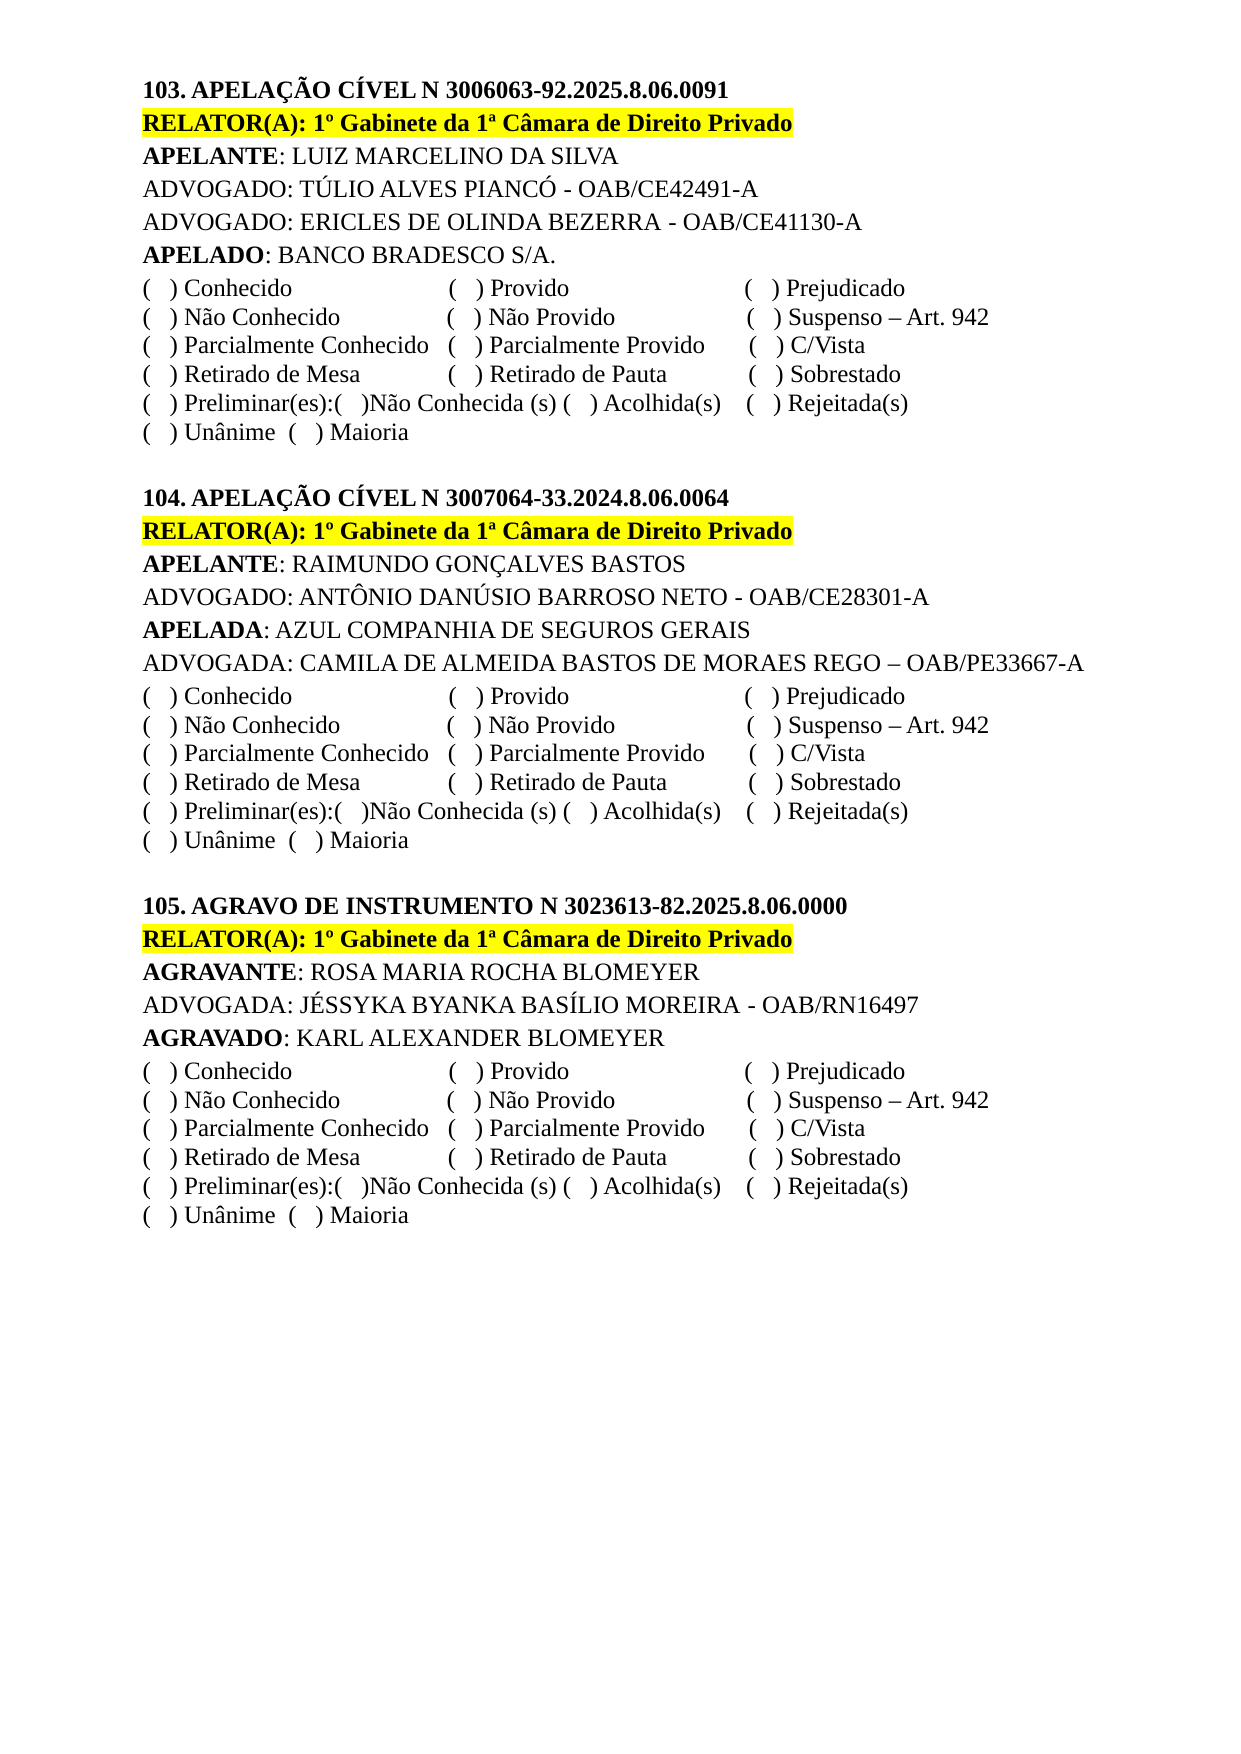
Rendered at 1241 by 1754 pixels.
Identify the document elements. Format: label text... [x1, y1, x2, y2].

text ( ) Não Conhecido ( ) Não Provido ( ) Suspenso – Art. 942 [142, 1085, 1158, 1113]
text ( ) Preliminar(es):( )Não Conhecida (s) ( ) Acolhida(s) ( ) Rejeitada(s) [142, 1171, 1158, 1200]
text 103. APELAÇÃO CÍVEL N 3006063-92.2025.8.06.0091 RELATOR(A): 1º Gabinete da 1ª Câmara de Direito Privado APELANTE: LUIZ MARCELINO DA SILVA ADVOGADO: TÚLIO ALVES PIANCÓ - OAB/CE42491-A ADVOGADO: ERICLES DE OLINDA BEZERRA - OAB/CE41130-A APELADO: BANCO BRADESCO S/A. [142, 75, 1188, 269]
text ( ) Conhecido ( ) Provido ( ) Prejudicado [142, 1056, 1141, 1085]
text ( ) Preliminar(es):( )Não Conhecida (s) ( ) Acolhida(s) ( ) Rejeitada(s) [142, 388, 1158, 417]
text ( ) Retirado de Mesa ( ) Retirado de Pauta ( ) Sobrestado [142, 359, 1158, 388]
text ( ) Parcialmente Conhecido ( ) Parcialmente Provido ( ) C/Vista [142, 1113, 1158, 1142]
text ( ) Retirado de Mesa ( ) Retirado de Pauta ( ) Sobrestado [142, 1142, 1158, 1171]
text ( ) Unânime ( ) Maioria [142, 1200, 1188, 1294]
text ( ) Não Conhecido ( ) Não Provido ( ) Suspenso – Art. 942 [142, 710, 1158, 738]
text ( ) Unânime ( ) Maioria 104. APELAÇÃO CÍVEL N 3007064-33.2024.8.06.0064 RELATOR(A): 1º Gabinete da 1ª Câmara de Direito Privado APELANTE: RAIMUNDO GONÇALVES BASTOS ADVOGADO: ANTÔNIO DANÚSIO BARROSO NETO - OAB/CE28301-A APELADA: AZUL COMPANHIA DE SEGUROS GERAIS ADVOGADA: CAMILA DE ALMEIDA BASTOS DE MORAES REGO – OAB/PE33667-A [142, 417, 1188, 677]
text ( ) Não Conhecido ( ) Não Provido ( ) Suspenso – Art. 942 [142, 302, 1158, 331]
text ( ) Parcialmente Conhecido ( ) Parcialmente Provido ( ) C/Vista [142, 738, 1158, 767]
text ( ) Preliminar(es):( )Não Conhecida (s) ( ) Acolhida(s) ( ) Rejeitada(s) [142, 796, 1158, 825]
text ( ) Conhecido ( ) Provido ( ) Prejudicado [142, 681, 1141, 710]
text ( ) Parcialmente Conhecido ( ) Parcialmente Provido ( ) C/Vista [142, 331, 1158, 359]
text ( ) Conhecido ( ) Provido ( ) Prejudicado [142, 273, 1141, 302]
text ( ) Retirado de Mesa ( ) Retirado de Pauta ( ) Sobrestado [142, 767, 1158, 796]
text ( ) Unânime ( ) Maioria 105. AGRAVO DE INSTRUMENTO N 3023613-82.2025.8.06.0000 RELATOR(A): 1º Gabinete da 1ª Câmara de Direito Privado AGRAVANTE: ROSA MARIA ROCHA BLOMEYER ADVOGADA: JÉSSYKA BYANKA BASÍLIO MOREIRA - OAB/RN16497 AGRAVADO: KARL ALEXANDER BLOMEYER [142, 825, 1188, 1052]
